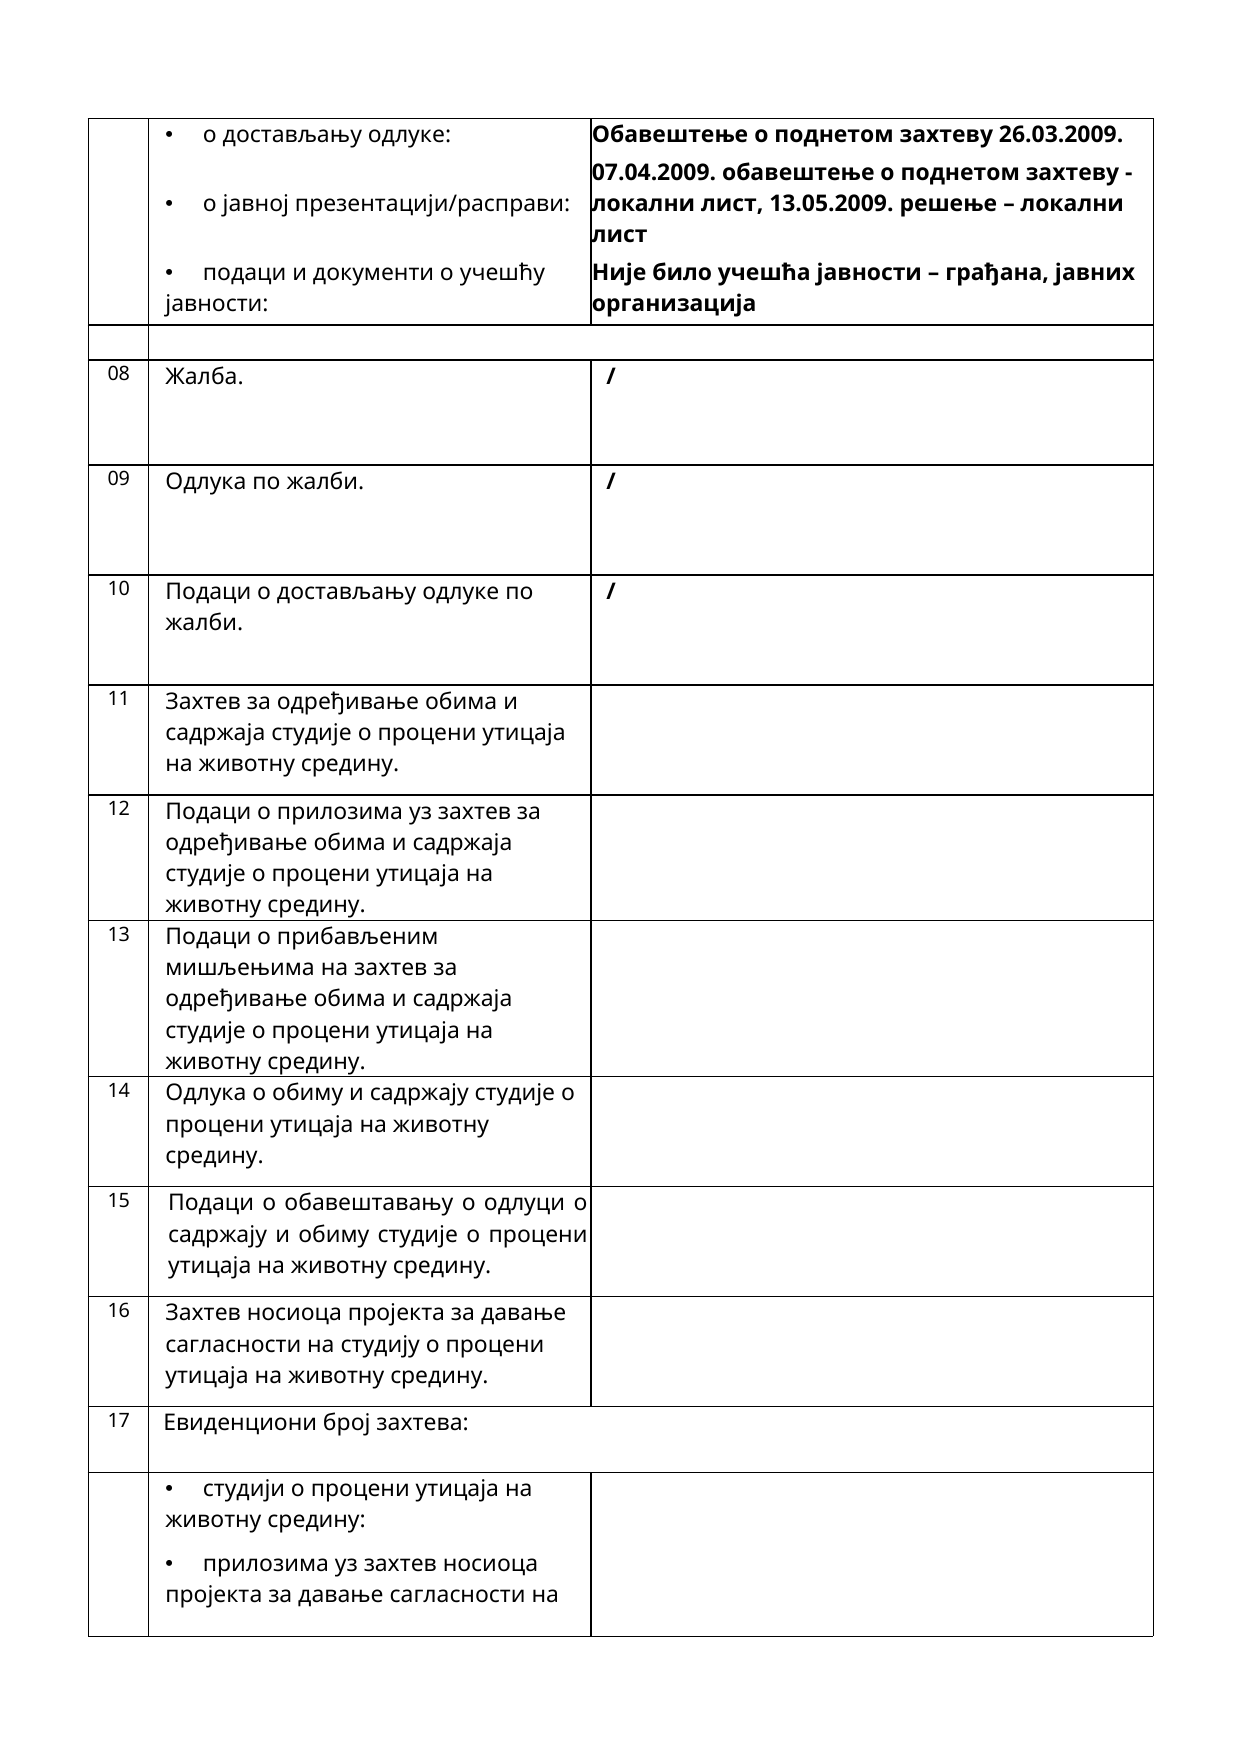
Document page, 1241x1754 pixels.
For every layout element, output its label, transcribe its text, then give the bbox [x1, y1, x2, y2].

table_cell [592, 1187, 1153, 1296]
table_header о достављању одлуке: о јавној презентацији/расправи: подаци и документи о учешћу јавности: [149, 119, 590, 324]
table_cell [592, 1297, 1153, 1406]
table_cell Одлука о обиму и садржају студије о процени утицаја на животну средину. [149, 1077, 590, 1186]
table_cell / [592, 361, 1153, 464]
table_cell 10 [89, 576, 148, 684]
table_cell [592, 921, 1153, 1076]
table_cell Подаци о прилозима уз захтев за одређивање обима и садржаја студије о процени утицаја на животну средину. [149, 796, 590, 920]
table_cell [592, 1473, 1153, 1636]
table_cell 14 [89, 1077, 148, 1186]
table_cell Подаци о достављању одлуке по жалби. [149, 576, 590, 684]
table_cell Евиденциони број захтева: [149, 1407, 1153, 1472]
table_cell 17 [89, 1407, 148, 1472]
table_header Обавештење о поднетом захтеву 26.03.2009. 07.04.2009. обавештење о поднетом захтеву - локални лист, 13.05.2009. решење – локални лист Није било учешћа јавности – грађана, јавних организација [592, 119, 1153, 324]
table_cell 13 [89, 921, 148, 1076]
table_cell Подаци о обавештавању о одлуци о садржају и обиму студије о процени утицаја на животну средину. [149, 1187, 590, 1296]
table_cell 09 [89, 466, 148, 574]
table_cell [89, 326, 148, 359]
table_cell [89, 1473, 148, 1636]
table_cell 08 [89, 361, 148, 464]
table_cell 15 [89, 1187, 148, 1296]
table_cell [592, 686, 1153, 794]
table_header [89, 119, 148, 324]
table_cell Жалба. [149, 361, 590, 464]
table_cell 11 [89, 686, 148, 794]
table_cell студији о процени утицаја на животну средину: прилозима уз захтев носиоца пројекта за давање сагласности на [149, 1473, 590, 1636]
table_cell Захтев за одређивање обима и садржаја студије о процени утицаја на животну средину. [149, 686, 590, 794]
table_cell 12 [89, 796, 148, 920]
table_cell / [592, 576, 1153, 684]
table_cell Подаци о прибављеним мишљењима на захтев за одређивање обима и садржаја студије о процени утицаја на животну средину. [149, 921, 590, 1076]
table_cell / [592, 466, 1153, 574]
table_cell [149, 326, 1153, 359]
table_cell 16 [89, 1297, 148, 1406]
table_cell Одлука по жалби. [149, 466, 590, 574]
table_cell [592, 1077, 1153, 1186]
table_cell Захтев носиоца пројекта за давање сагласности на студију о процени утицаја на животну средину. [149, 1297, 590, 1406]
table_cell [592, 796, 1153, 920]
